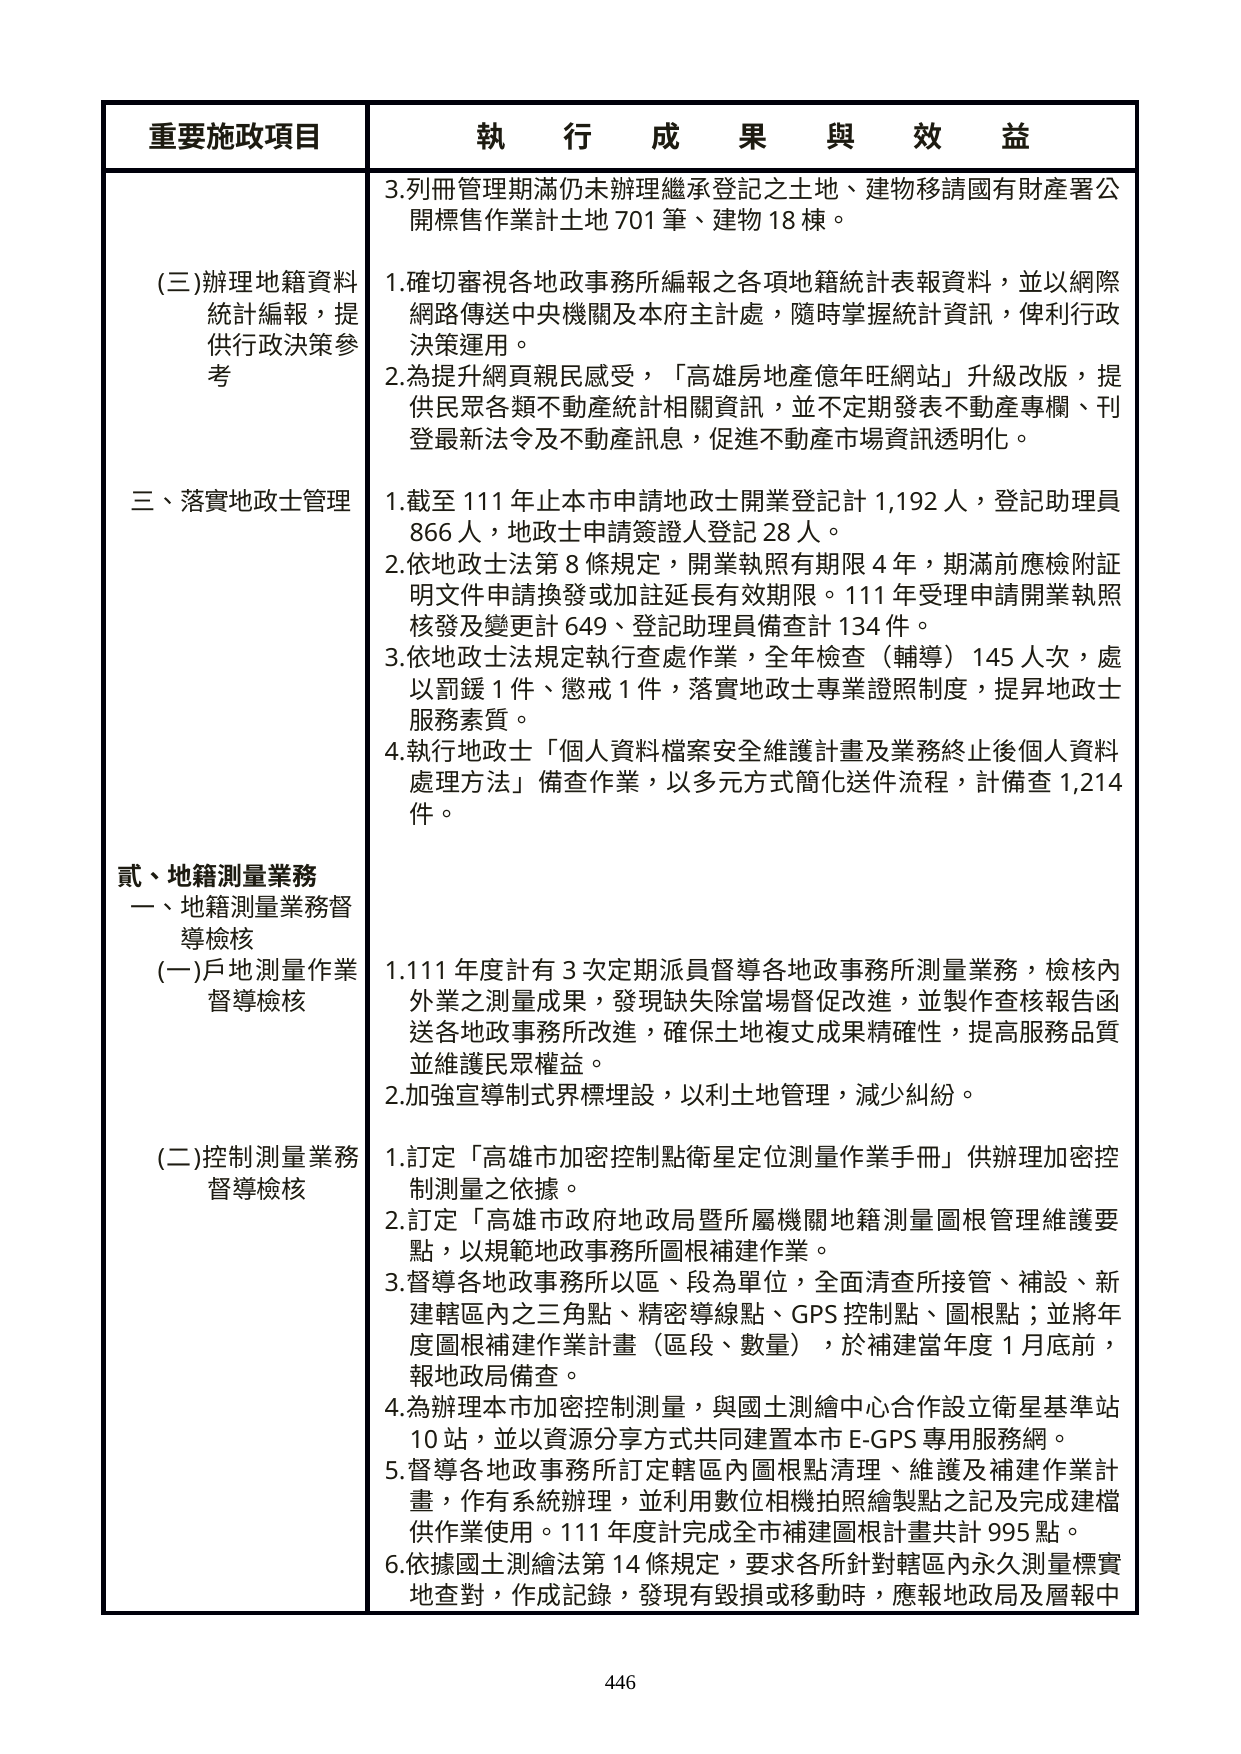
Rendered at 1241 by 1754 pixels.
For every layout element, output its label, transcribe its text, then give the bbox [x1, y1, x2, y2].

table_header 執 行 成 果 與 效 益 [370, 105, 1135, 168]
table_header 重要施政項目 [106, 105, 365, 168]
table_cell 3.列冊管理期滿仍未辦理繼承登記之土地、建物移請國有財產署公開標售作業計土地701筆、建物18棟。 1.確切審視各地政事務所編報之各項地籍統計表報資料，並以網際網路傳送中央機關及本府主計處，隨時掌握統計資訊，俾利行政決策運用。 2.為提升網頁親民感受，「高雄房地產億年旺網站」升級改版，提供民眾各類不動產統計相關資訊，並不定期發表不動產專欄、刊登最新法令及不動產訊息，促進不動產市場資訊透明化。 1.截至111年止本市申請地政士開業登記計1,192人，登記助理員866人，地政士申請簽證人登記28人。 2.依地政士法第8條規定，開業執照有期限4年，期滿前應檢附証明文件申請換發或加註延長有效期限。111年受理申請開業執照核發及變更計649、登記助理員備查計134件。 3.依地政士法規定執行查處作業，全年檢查（輔導）145人次，處以罰鍰1件、懲戒1件，落實地政士專業證照制度，提昇地政士服務素質。 4.執行地政士「個人資料檔案安全維護計畫及業務終止後個人資料處理方法」備查作業，以多元方式簡化送件流程，計備查1,214 件。 1.111年度計有3次定期派員督導各地政事務所測量業務，檢核內外業之測量成果，發現缺失除當場督促改進，並製作查核報告函送各地政事務所改進，確保土地複丈成果精確性，提高服務品質並維護民眾權益。 2.加強宣導制式界標埋設，以利土地管理，減少糾紛。 1.訂定「高雄市加密控制點衛星定位測量作業手冊」供辦理加密控制測量之依據。 2.訂定「高雄市政府地政局暨所屬機關地籍測量圖根管理維護要點，以規範地政事務所圖根補建作業。 3.督導各地政事務所以區、段為單位，全面清查所接管、補設、新建轄區內之三角點、精密導線點、GPS控制點、圖根點；並將年度圖根補建作業計畫（區段、數量），於補建當年度1月底前，報地政局備查。 4.為辦理本市加密控制測量，與國土測繪中心合作設立衛星基準站10站，並以資源分享方式共同建置本市E-GPS專用服務網。 5.督導各地政事務所訂定轄區內圖根點清理、維護及補建作業計畫，作有系統辦理，並利用數位相機拍照繪製點之記及完成建檔供作業使用。111年度計完成全市補建圖根計畫共計995點。 6.依據國土測繪法第14條規定，要求各所針對轄區內永久測量標實地查對，作成記錄，發現有毀損或移動時，應報地政局及層報中 [370, 173, 1135, 1611]
table_cell (三)辦理地籍資料統計編報，提供行政決策參考 三、落實地政士管理 貳、地籍測量業務 一、地籍測量業務督導檢核 (一)戶地測量作業督導檢核 (二)控制測量業務督導檢核 [106, 173, 365, 1611]
